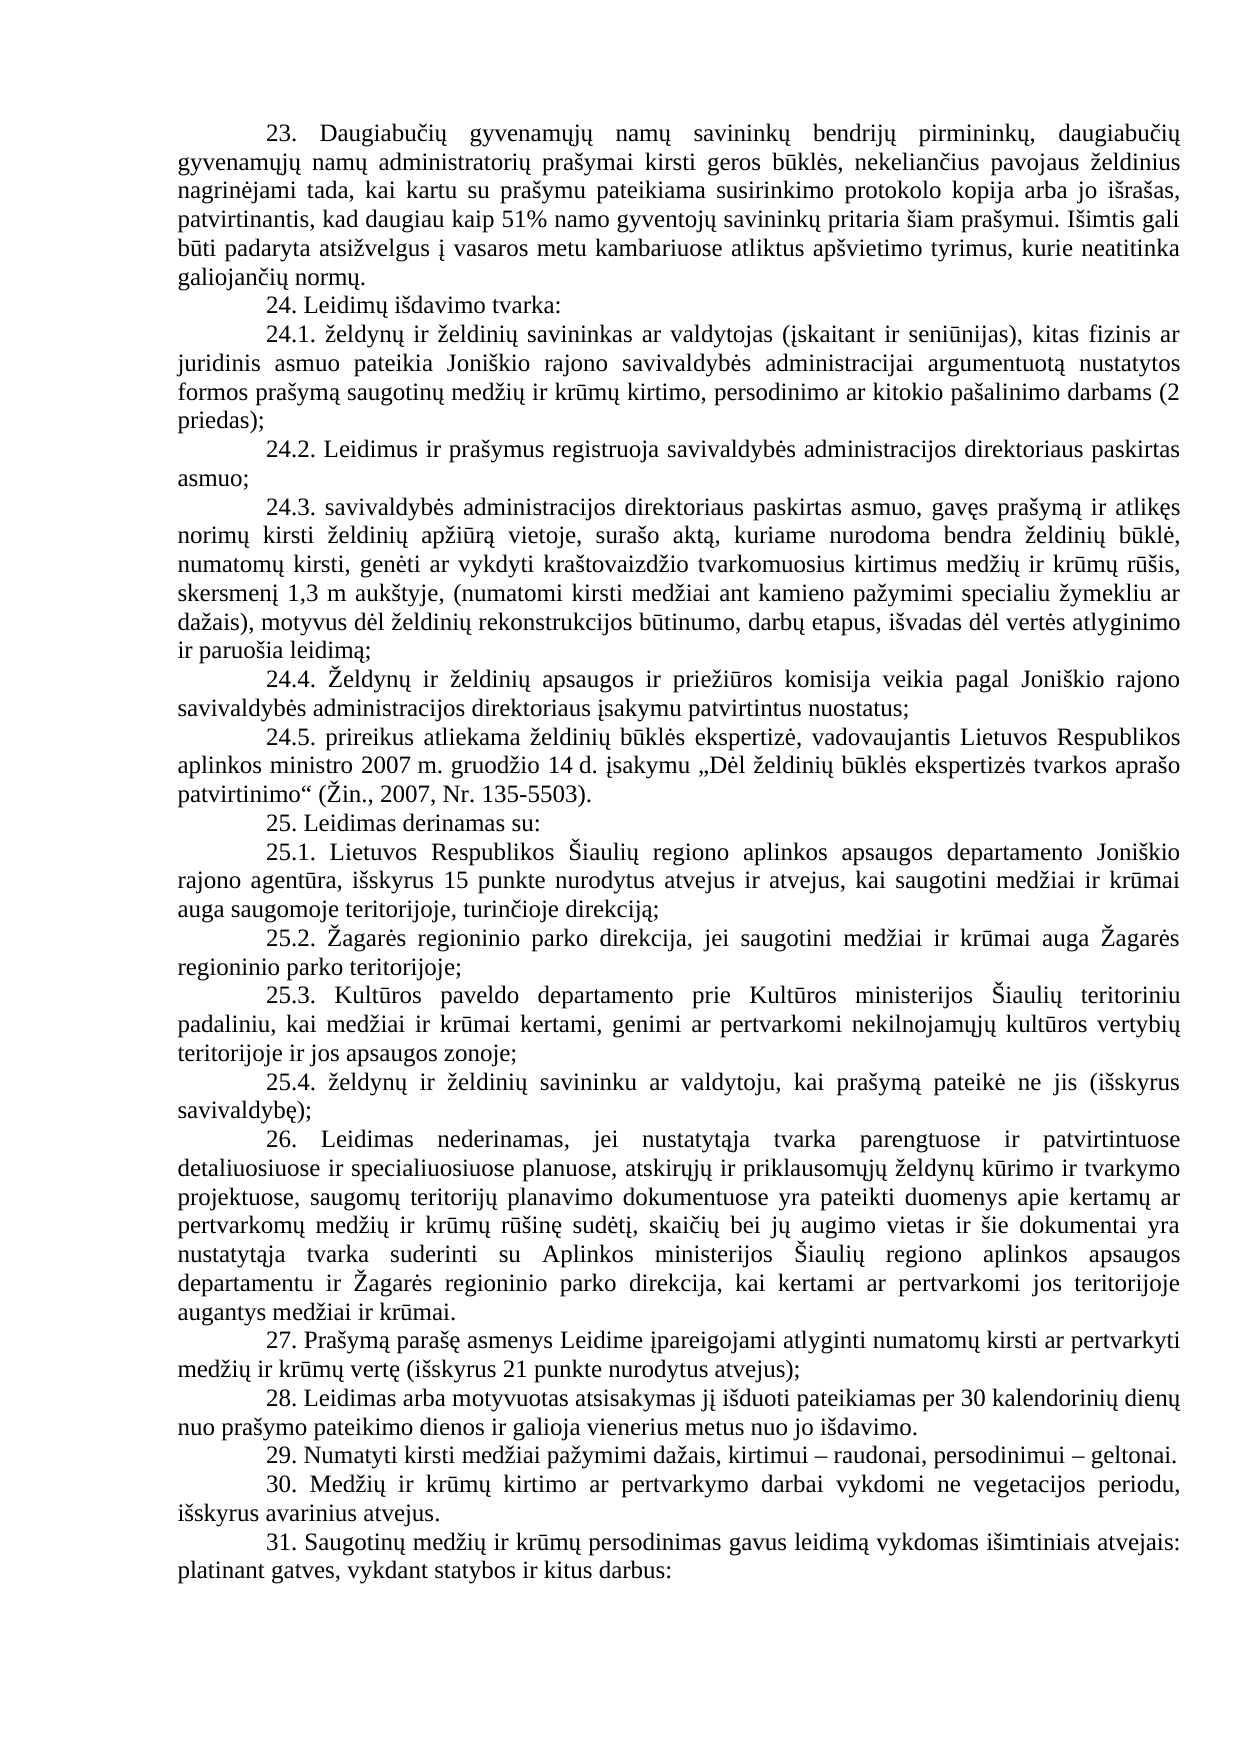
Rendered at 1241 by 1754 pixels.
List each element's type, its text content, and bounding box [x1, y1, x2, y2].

text 31. Saugotinų medžių ir krūmų persodinimas gavus leidimą vykdomas išimtiniais atvejais: platinant gatves, vykdant statybos ir kitus darbus: [177, 1527, 1181, 1584]
text 25.3. Kultūros paveldo departamento prie Kultūros ministerijos Šiaulių teritoriniu padaliniu, kai medžiai ir krūmai kertami, genimi ar pertvarkomi nekilnojamųjų kultūros vertybių teritorijoje ir jos apsaugos zonoje; [177, 981, 1181, 1067]
text 24.1. želdynų ir želdinių savininkas ar valdytojas (įskaitant ir seniūnijas), kitas fizinis ar juridinis asmuo pateikia Joniškio rajono savivaldybės administracijai argumentuotą nustatytos formos prašymą saugotinų medžių ir krūmų kirtimo, persodinimo ar kitokio pašalinimo darbams (2 priedas); [177, 319, 1181, 434]
text 29. Numatyti kirsti medžiai pažymimi dažais, kirtimui – raudonai, persodinimui – geltonai. [177, 1441, 1181, 1469]
text 24.5. prireikus atliekama želdinių būklės ekspertizė, vadovaujantis Lietuvos Respublikos aplinkos ministro 2007 m. gruodžio 14 d. įsakymu „Dėl želdinių būklės ekspertizės tvarkos aprašo patvirtinimo“ (Žin., 2007, Nr. 135‑5503). [177, 722, 1181, 808]
text 30. Medžių ir krūmų kirtimo ar pertvarkymo darbai vykdomi ne vegetacijos periodu, išskyrus avarinius atvejus. [177, 1469, 1181, 1527]
text 24.2. Leidimus ir prašymus registruoja savivaldybės administracijos direktoriaus paskirtas asmuo; [177, 434, 1181, 492]
text 25.4. želdynų ir želdinių savininku ar valdytoju, kai prašymą pateikė ne jis (išskyrus savivaldybę); [177, 1067, 1181, 1124]
text 24.3. savivaldybės administracijos direktoriaus paskirtas asmuo, gavęs prašymą ir atlikęs norimų kirsti želdinių apžiūrą vietoje, surašo aktą, kuriame nurodoma bendra želdinių būklė, numatomų kirsti, genėti ar vykdyti kraštovaizdžio tvarkomuosius kirtimus medžių ir krūmų rūšis, skersmenį 1,3 m aukštyje, (numatomi kirsti medžiai ant kamieno pažymimi specialiu žymekliu ar dažais), motyvus dėl želdinių rekonstrukcijos būtinumo, darbų etapus, išvadas dėl vertės atlyginimo ir paruošia leidimą; [177, 492, 1181, 664]
text 25. Leidimas derinamas su: [177, 808, 1181, 837]
text 23. Daugiabučių gyvenamųjų namų savininkų bendrijų pirmininkų, daugiabučių gyvenamųjų namų administratorių prašymai kirsti geros būklės, nekeliančius pavojaus želdinius nagrinėjami tada, kai kartu su prašymu pateikiama susirinkimo protokolo kopija arba jo išrašas, patvirtinantis, kad daugiau kaip 51% namo gyventojų savininkų pritaria šiam prašymui. Išimtis gali būti padaryta atsižvelgus į vasaros metu kambariuose atliktus apšvietimo tyrimus, kurie neatitinka galiojančių normų. [177, 118, 1181, 291]
text 28. Leidimas arba motyvuotas atsisakymas jį išduoti pateikiamas per 30 kalendorinių dienų nuo prašymo pateikimo dienos ir galioja vienerius metus nuo jo išdavimo. [177, 1383, 1181, 1441]
text 25.2. Žagarės regioninio parko direkcija, jei saugotini medžiai ir krūmai auga Žagarės regioninio parko teritorijoje; [177, 923, 1181, 981]
text 26. Leidimas nederinamas, jei nustatytąja tvarka parengtuose ir patvirtintuose detaliuosiuose ir specialiuosiuose planuose, atskirųjų ir priklausomųjų želdynų kūrimo ir tvarkymo projektuose, saugomų teritorijų planavimo dokumentuose yra pateikti duomenys apie kertamų ar pertvarkomų medžių ir krūmų rūšinę sudėtį, skaičių bei jų augimo vietas ir šie dokumentai yra nustatytąja tvarka suderinti su Aplinkos ministerijos Šiaulių regiono aplinkos apsaugos departamentu ir Žagarės regioninio parko direkcija, kai kertami ar pertvarkomi jos teritorijoje augantys medžiai ir krūmai. [177, 1124, 1181, 1326]
text 24.4. Želdynų ir želdinių apsaugos ir priežiūros komisija veikia pagal Joniškio rajono savivaldybės administracijos direktoriaus įsakymu patvirtintus nuostatus; [177, 664, 1181, 722]
text 27. Prašymą parašę asmenys Leidime įpareigojami atlyginti numatomų kirsti ar pertvarkyti medžių ir krūmų vertę (išskyrus 21 punkte nurodytus atvejus); [177, 1326, 1181, 1383]
text 25.1. Lietuvos Respublikos Šiaulių regiono aplinkos apsaugos departamento Joniškio rajono agentūra, išskyrus 15 punkte nurodytus atvejus ir atvejus, kai saugotini medžiai ir krūmai auga saugomoje teritorijoje, turinčioje direkciją; [177, 837, 1181, 923]
text 24. Leidimų išdavimo tvarka: [177, 291, 1181, 319]
